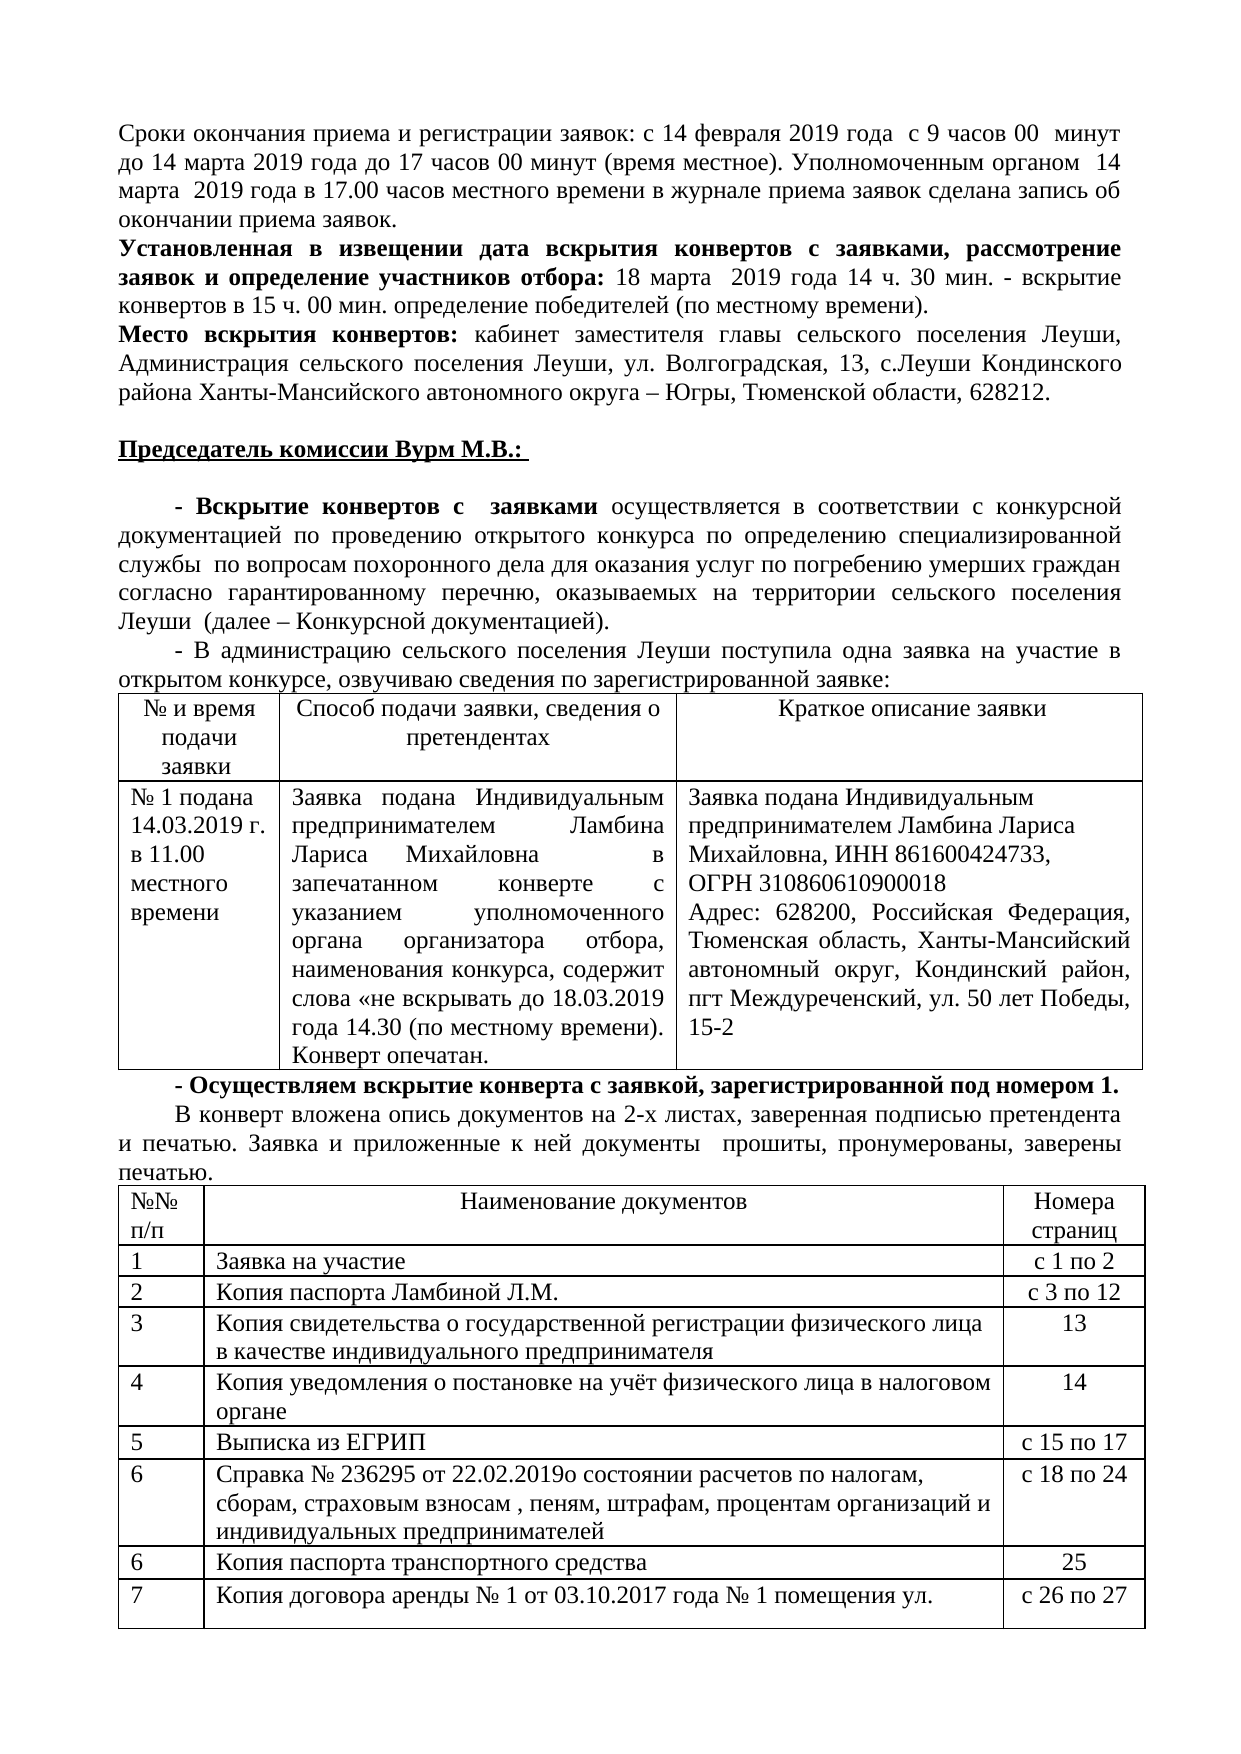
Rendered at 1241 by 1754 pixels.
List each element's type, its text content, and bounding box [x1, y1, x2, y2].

text Сроки окончания приема и регистрации заявок: с 14 февраля 2019 года с 9 часов 00 минут до 14 марта 2019 года до 17 часов 00 минут (время местное). Уполномоченным органом 14 марта 2019 года в 17.00 часов местного времени в журнале приема заявок сделана запись об окончании приема заявок. [118, 118, 1122, 233]
table_cell с 1 по 2 [1004, 1246, 1144, 1275]
table_header Номера страниц [1004, 1186, 1144, 1244]
table_cell с 3 по 12 [1004, 1277, 1144, 1306]
table_cell 5 [119, 1427, 203, 1458]
table_cell 7 [119, 1580, 203, 1628]
table_cell 6 [119, 1460, 203, 1545]
table_cell 3 [119, 1308, 203, 1365]
table_cell Копия паспорта транспортного средства [205, 1547, 1003, 1578]
table_cell с 15 по 17 [1004, 1427, 1144, 1458]
table_header №№ п/п [119, 1186, 203, 1244]
table_header Наименование документов [205, 1186, 1003, 1244]
table_cell 1 [119, 1246, 203, 1275]
table_cell № 1 подана 14.03.2019 г. в 11.00 местного времени [119, 782, 279, 1069]
table_cell с 26 по 27 [1004, 1580, 1144, 1628]
table_cell Справка № 236295 от 22.02.2019о состоянии расчетов по налогам, сборам, страховым взносам , пеням, штрафам, процентам организаций и индивидуальных предпринимателей [205, 1460, 1003, 1545]
table_cell Копия уведомления о постановке на учёт физического лица в налоговом органе [205, 1367, 1003, 1425]
text Место вскрытия конвертов: кабинет заместителя главы сельского поселения Леуши, Администрация сельского поселения Леуши, ул. Волгоградская, 13, с.Леуши Кондинского района Ханты-Мансийского автономного округа – Югры, Тюменской области, 628212. [118, 319, 1122, 406]
table_cell 14 [1004, 1367, 1144, 1425]
table_cell Копия паспорта Ламбиной Л.М. [205, 1277, 1003, 1306]
table_cell Копия договора аренды № 1 от 03.10.2017 года № 1 помещения ул. [205, 1580, 1003, 1628]
text - В администрацию сельского поселения Леуши поступила одна заявка на участие в открытом конкурсе, озвучиваю сведения по зарегистрированной заявке: [118, 635, 1122, 692]
table_cell с 18 по 24 [1004, 1460, 1144, 1545]
table_header № и время подачи заявки [119, 694, 279, 780]
text - Осуществляем вскрытие конверта с заявкой, зарегистрированной под номером 1. [118, 1070, 1122, 1099]
table_header Краткое описание заявки [677, 694, 1142, 780]
table_cell Выписка из ЕГРИП [205, 1427, 1003, 1458]
text В конверт вложена опись документов на 2-х листах, заверенная подписью претендента и печатью. Заявка и приложенные к ней документы прошиты, пронумерованы, заверены печатью. [118, 1099, 1122, 1185]
text Председатель комиссии Вурм М.В.: [118, 434, 1122, 463]
table_cell Заявка на участие [205, 1246, 1003, 1275]
text - Вскрытие конвертов с заявками осуществляется в соответствии с конкурсной документацией по проведению открытого конкурса по определению специализированной службы по вопросам похоронного дела для оказания услуг по погребению умерших граждан согласно гарантированному перечню, оказываемых на территории сельского поселения Леуши (далее – Конкурсной документацией). [118, 491, 1122, 635]
table_cell Заявка подана Индивидуальным предпринимателем Ламбина Лариса Михайловна в запечатанном конверте с указанием уполномоченного органа организатора отбора, наименования конкурса, содержит слова «не вскрывать до 18.03.2019 года 14.30 (по местному времени). Конверт опечатан. [280, 782, 676, 1069]
table_cell 13 [1004, 1308, 1144, 1365]
table_cell Заявка подана Индивидуальным предпринимателем Ламбина Лариса Михайловна, ИНН 861600424733, ОГРН 310860610900018 Адрес: 628200, Российская Федерация, Тюменская область, Ханты-Мансийский автономный округ, Кондинский район, пгт Междуреченский, ул. 50 лет Победы, 15-2 [677, 782, 1142, 1069]
table_header Способ подачи заявки, сведения о претендентах [280, 694, 676, 780]
table_cell 4 [119, 1367, 203, 1425]
table_cell 25 [1004, 1547, 1144, 1578]
table_cell Копия свидетельства о государственной регистрации физического лица в качестве индивидуального предпринимателя [205, 1308, 1003, 1365]
table_cell 2 [119, 1277, 203, 1306]
text Установленная в извещении дата вскрытия конвертов с заявками, рассмотрение заявок и определение участников отбора: 18 марта 2019 года 14 ч. 30 мин. - вскрытие конвертов в 15 ч. 00 мин. определение победителей (по местному времени). [118, 233, 1122, 319]
table_cell 6 [119, 1547, 203, 1578]
